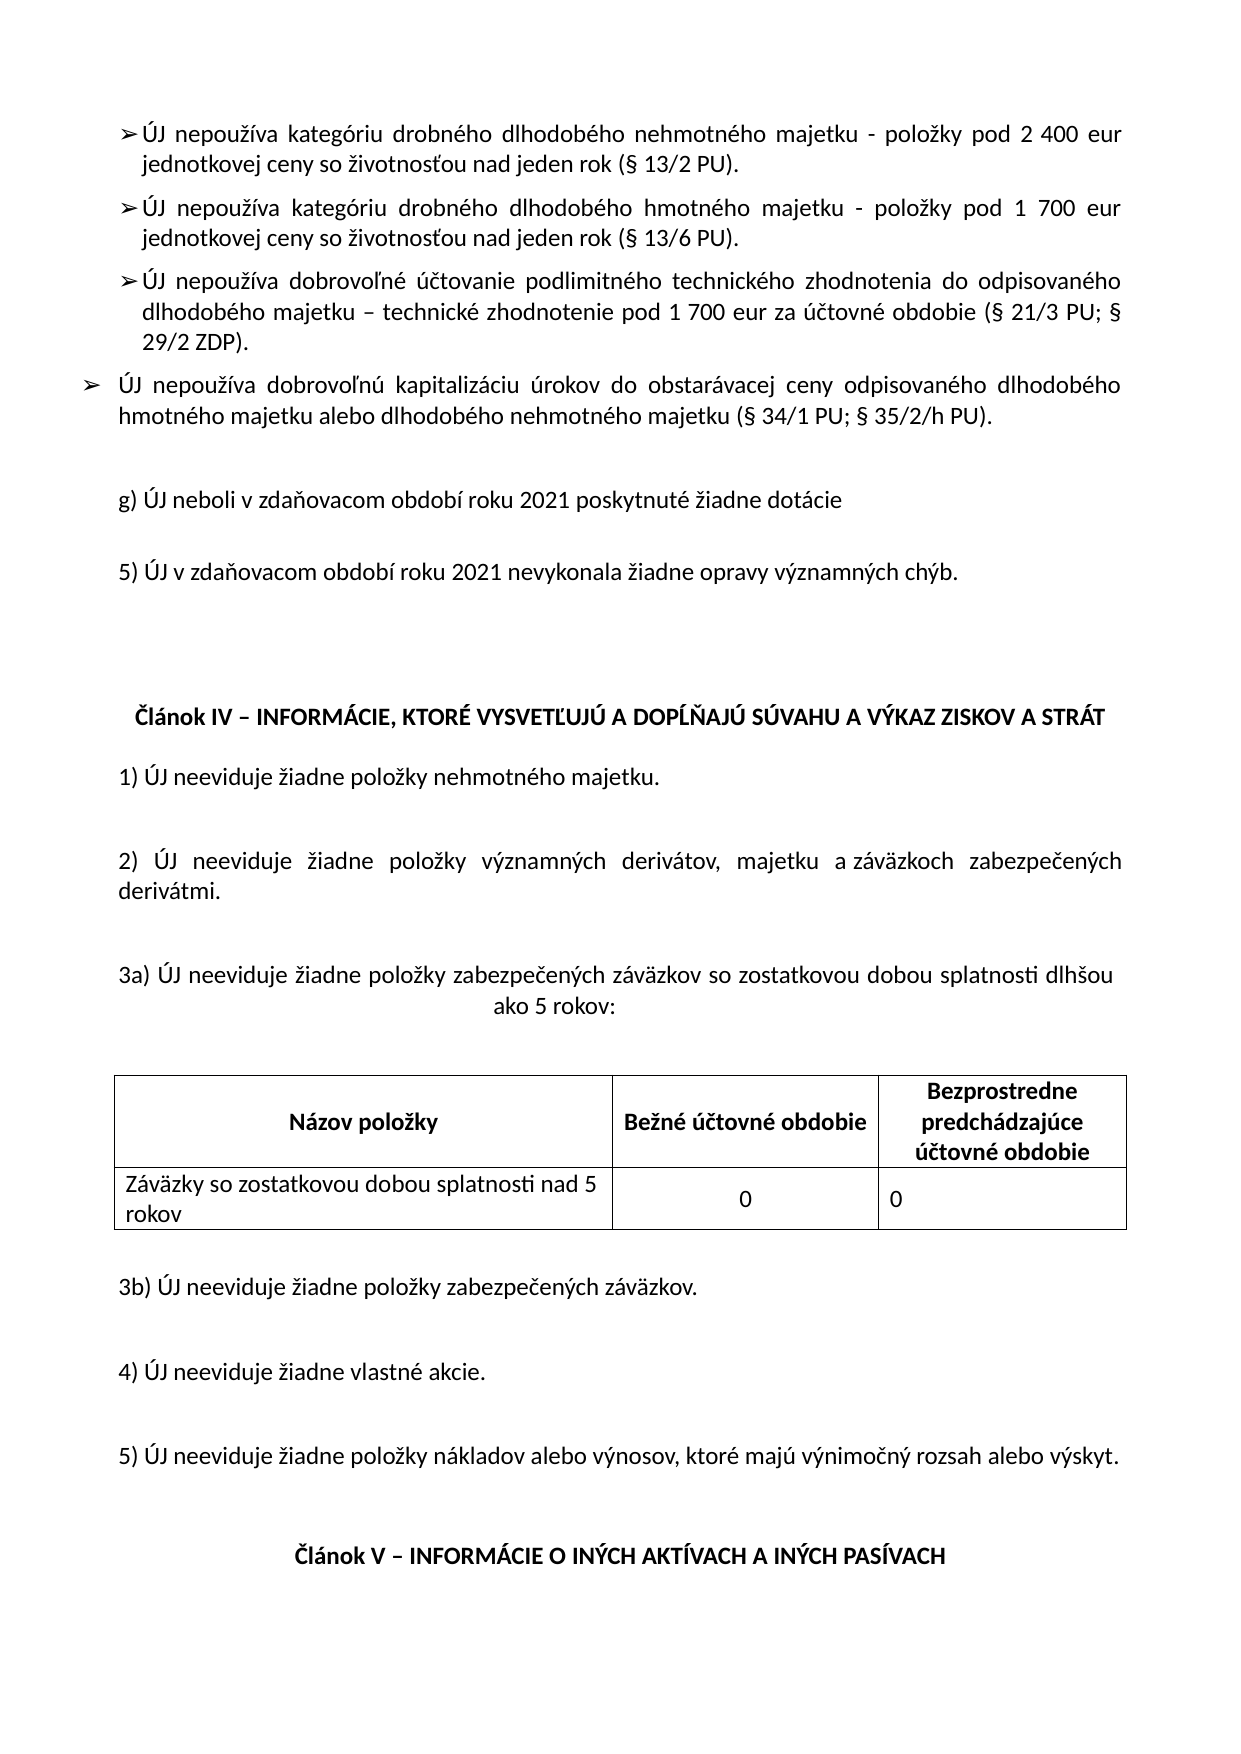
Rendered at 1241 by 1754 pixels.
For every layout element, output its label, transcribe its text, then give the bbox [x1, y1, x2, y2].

table_cell Záväzky so zostatkovou dobou splatnosti nad 5 rokov [115, 1168, 612, 1229]
table_header Bezprostredne predchádzajúce účtovné obdobie [879, 1076, 1126, 1167]
list ÚJ nepoužíva kategóriu drobného dlhodobého hmotného majetku - položky pod 1 700 eur jednotkovej ceny so životnosťou nad jeden rok (§ 13/6 PU). [118, 192, 1122, 253]
list ÚJ nepoužíva kategóriu drobného dlhodobého nehmotného majetku - položky pod 2 400 eur jednotkovej ceny so životnosťou nad jeden rok (§ 13/2 PU). [118, 118, 1122, 179]
table_cell 0 [879, 1168, 1126, 1229]
text 5) ÚJ v zdaňovacom období roku 2021 nevykonala žiadne opravy významných chýb. [118, 556, 1122, 586]
text 1) ÚJ neeviduje žiadne položky nehmotného majetku. [118, 761, 1122, 791]
table_header Bežné účtovné obdobie [613, 1076, 878, 1167]
text 4) ÚJ neeviduje žiadne vlastné akcie. [118, 1356, 1122, 1386]
list ÚJ nepoužíva dobrovoľnú kapitalizáciu úrokov do obstarávacej ceny odpisovaného dlhodobého hmotného majetku alebo dlhodobého nehmotného majetku (§ 34/1 PU; § 35/2/h PU). [81, 369, 1122, 430]
list ÚJ nepoužíva dobrovoľné účtovanie podlimitného technického zhodnotenia do odpisovaného dlhodobého majetku – technické zhodnotenie pod 1 700 eur za účtovné obdobie (§ 21/3 PU; § 29/2 ZDP). [118, 265, 1122, 357]
text 5) ÚJ neeviduje žiadne položky nákladov alebo výnosov, ktoré majú výnimočný rozsah alebo výskyt. [118, 1440, 1122, 1471]
text 3a) ÚJ neeviduje žiadne položky zabezpečených záväzkov so zostatkovou dobou splatnosti dlhšou ako 5 rokov: [118, 960, 1122, 1021]
text 2) ÚJ neeviduje žiadne položky významných derivátov, majetku a záväzkoch zabezpečených derivátmi. [118, 845, 1122, 906]
text Článok V – INFORMÁCIE O INÝCH AKTÍVACH A INÝCH PASÍVACH [118, 1541, 1122, 1571]
text g) ÚJ neboli v zdaňovacom období roku 2021 poskytnuté žiadne dotácie [118, 484, 1122, 514]
table_cell 0 [613, 1168, 878, 1229]
text 3b) ÚJ neeviduje žiadne položky zabezpečených záväzkov. [118, 1271, 1122, 1302]
text Článok IV – INFORMÁCIE, KTORÉ VYSVETĽUJÚ A DOPĹŇAJÚ SÚVAHU A VÝKAZ ZISKOV A STRÁT [118, 701, 1122, 732]
table_header Názov položky [115, 1076, 612, 1167]
